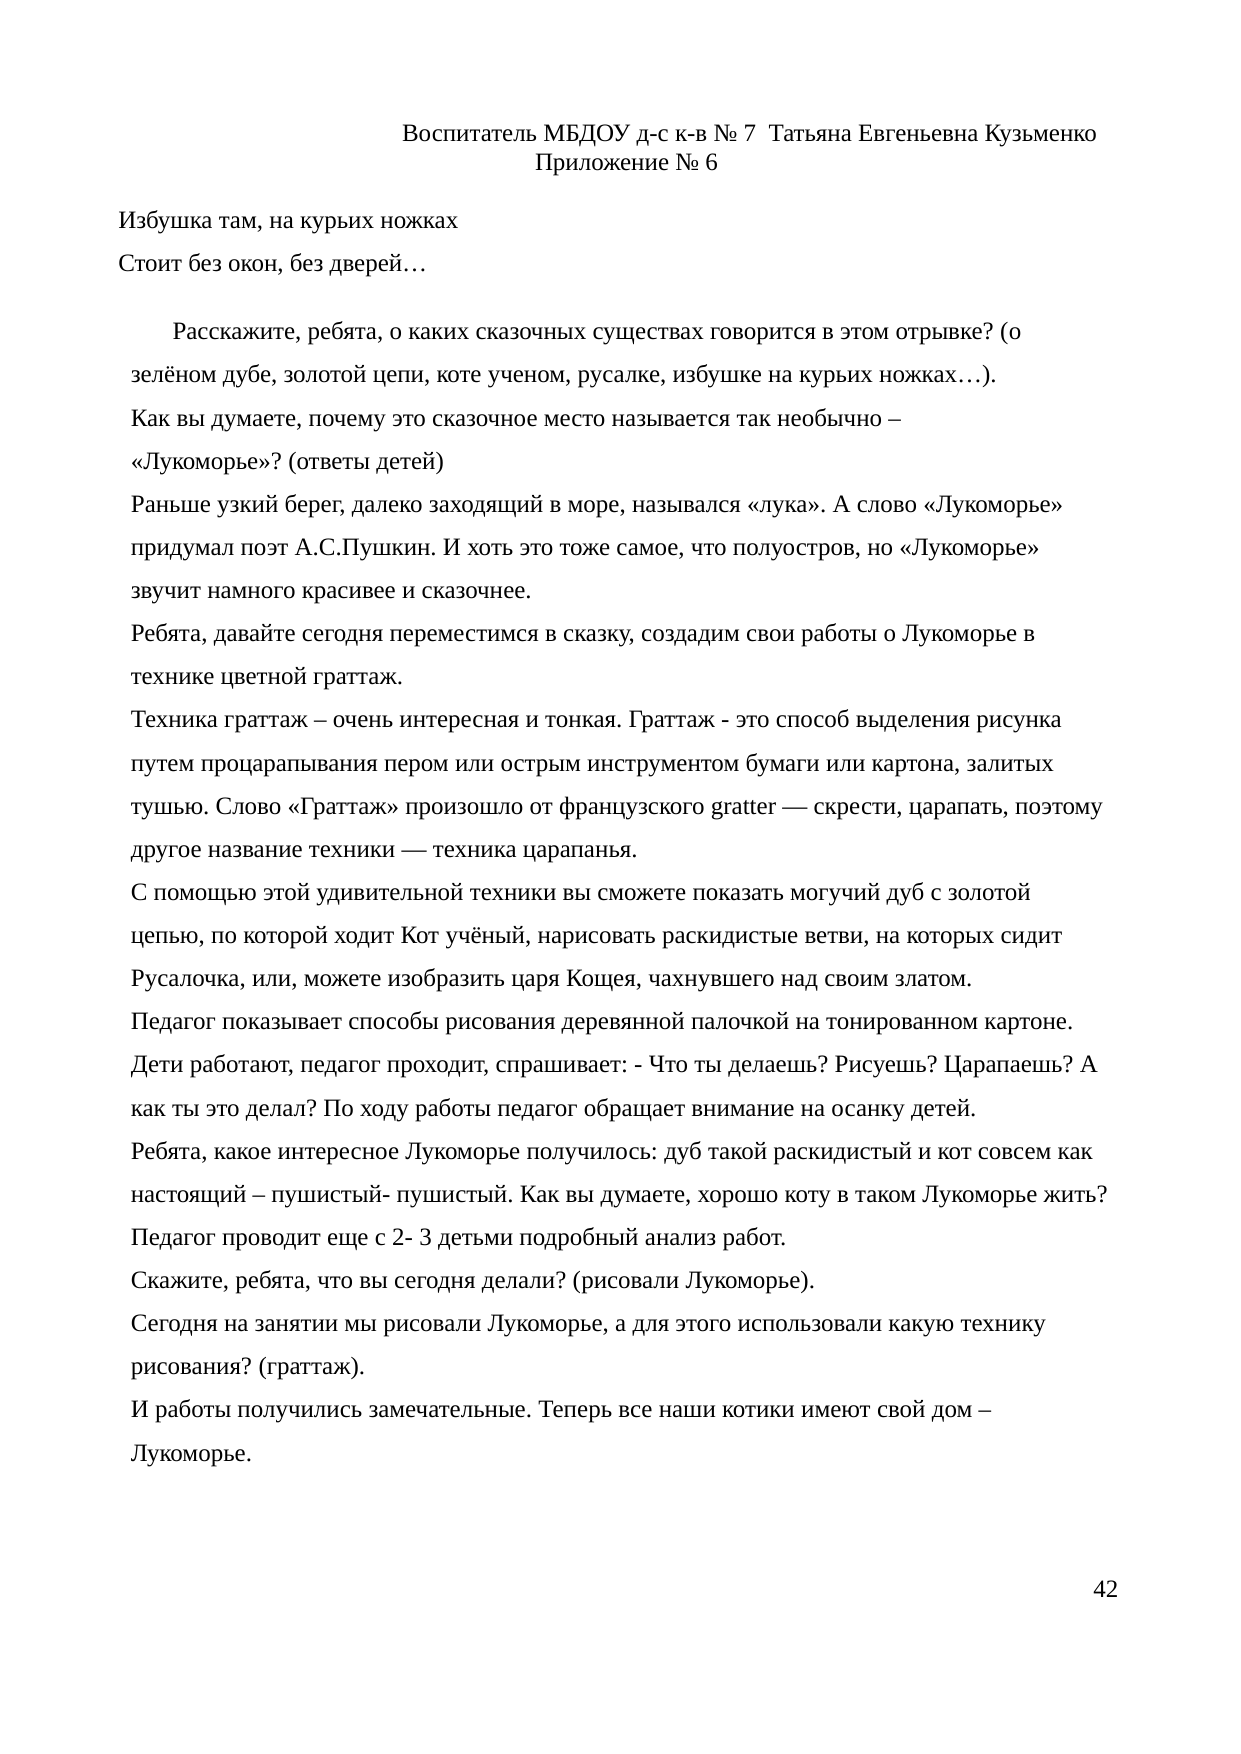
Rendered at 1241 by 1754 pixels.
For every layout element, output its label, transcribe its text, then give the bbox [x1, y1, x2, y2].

text Избушка там, на курьих ножках Стоит без окон, без дверей… [118, 205, 1109, 277]
text 42 [118, 1574, 1122, 1603]
text Расскажите, ребята, о каких сказочных существах говорится в этом отрывке? (о зелёном дубе, золотой цепи, коте ученом, русалке, избушке на курьих ножках…). Как вы думаете, почему это сказочное место называется так необычно – «Лукоморье»? (ответы детей) Раньше узкий берег, далеко заходящий в море, назывался «лука». А слово «Лукоморье» придумал поэт А.С.Пушкин. И хоть это тоже самое, что полуостров, но «Лукоморье» звучит намного красивее и сказочнее. Ребята, давайте сегодня переместимся в сказку, создадим свои работы о Лукоморье в технике цветной граттаж. Техника граттаж – очень интересная и тонкая. Граттаж - это способ выделения рисунка путем процарапывания пером или острым инструментом бумаги или картона, залитых тушью. Слово «Граттаж» произошло от французского gratter — скрести, царапать, поэтому другое название техники — техника царапанья. С помощью этой удивительной техники вы сможете показать могучий дуб с золотой цепью, по которой ходит Кот учёный, нарисовать раскидистые ветви, на которых сидит Русалочка, или, можете изобразить царя Кощея, чахнувшего над своим златом. Педагог показывает способы рисования деревянной палочкой на тонированном картоне. Дети работают, педагог проходит, спрашивает: - Что ты делаешь? Рисуешь? Царапаешь? А как ты это делал? По ходу работы педагог обращает внимание на осанку детей. Ребята, какое интересное Лукоморье получилось: дуб такой раскидистый и кот совсем как настоящий – пушистый- пушистый. Как вы думаете, хорошо коту в таком Лукоморье жить? Педагог проводит еще с 2- 3 детьми подробный анализ работ. Скажите, ребята, что вы сегодня делали? (рисовали Лукоморье). Сегодня на занятии мы рисовали Лукоморье, а для этого использовали какую технику рисования? (граттаж). И работы получились замечательные. Теперь все наши котики имеют свой дом – Лукоморье. [131, 316, 1109, 1466]
